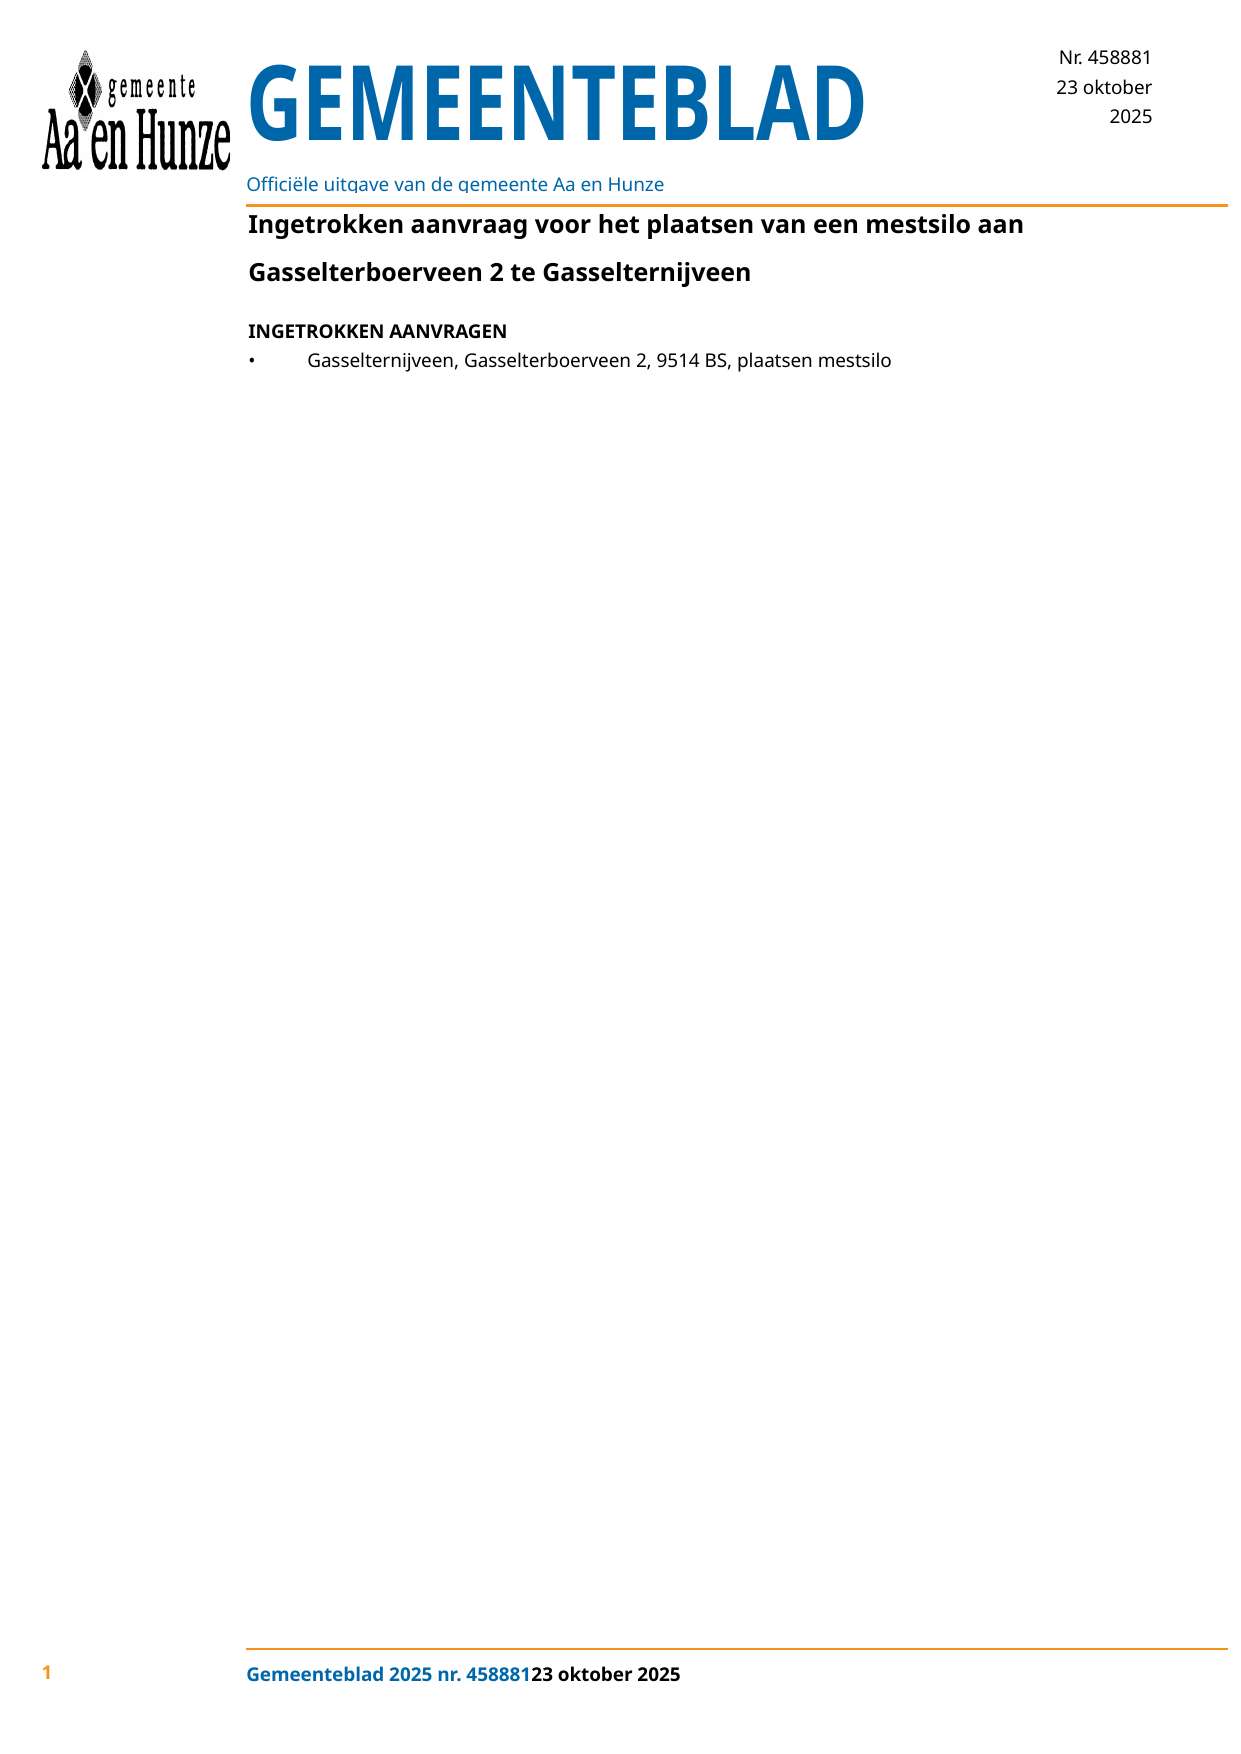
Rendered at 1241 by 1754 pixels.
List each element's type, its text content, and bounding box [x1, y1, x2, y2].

picture [41, 47, 231, 172]
text INGETROKKEN AANVRAGEN [248, 318, 1152, 344]
list Gasselternijveen, Gasselterboerveen 2, 9514 BS, plaatsen mestsilo [248, 347, 1152, 373]
text Ingetrokken aanvraag voor het plaatsen van een mestsilo aan Gasselterboerveen 2 te Gasselternijveen [248, 207, 1152, 288]
